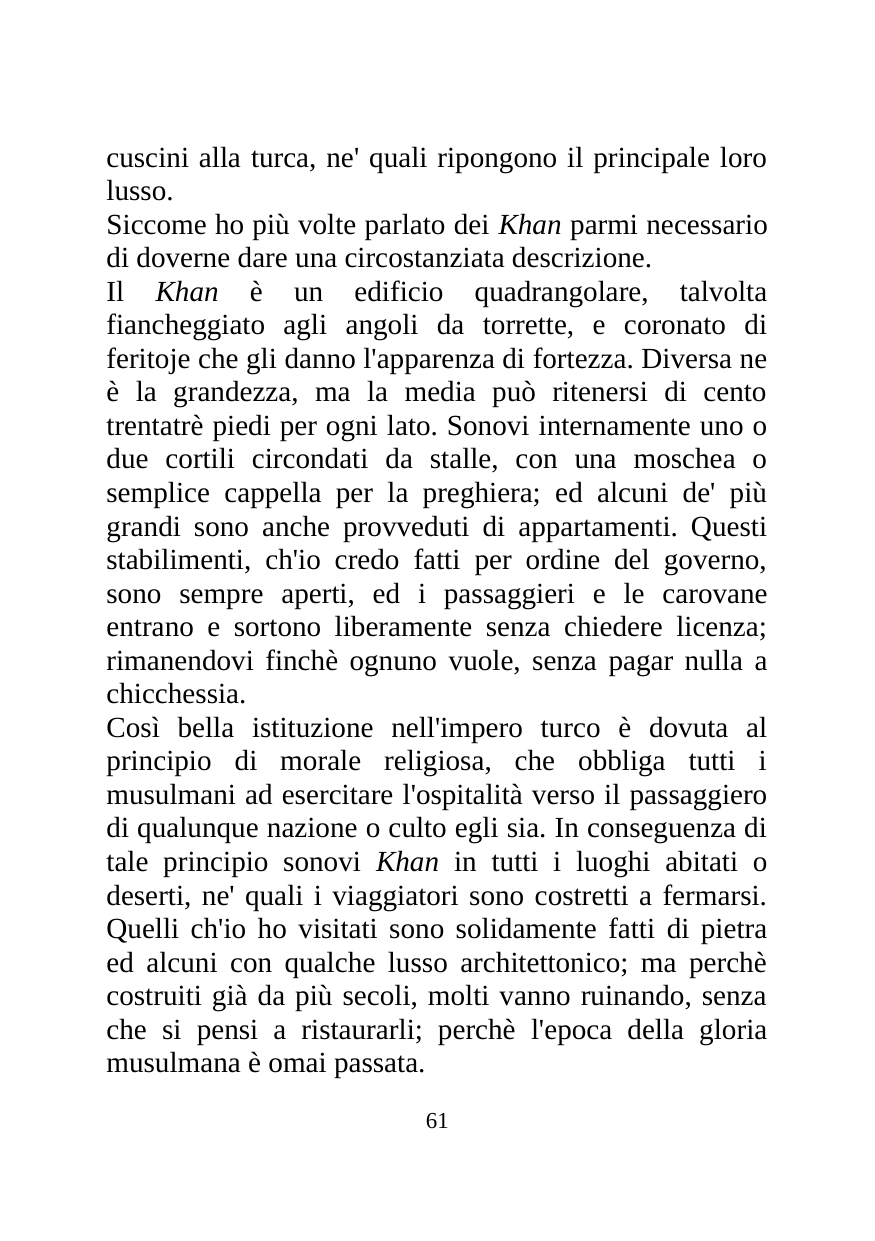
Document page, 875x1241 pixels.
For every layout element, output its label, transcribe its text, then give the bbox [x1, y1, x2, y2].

text Siccome ho più volte parlato dei Khan parmi necessario di doverne dare una circostanziata descrizione. [106, 207, 768, 274]
text cuscini alla turca, ne' quali ripongono il principale loro lusso. [106, 140, 768, 207]
text Così bella istituzione nell'impero turco è dovuta al principio di morale religiosa, che obbliga tutti i musulmani ad esercitare l'ospitalità verso il passaggiero di qualunque nazione o culto egli sia. In conseguenza di tale principio sonovi Khan in tutti i luoghi abitati o deserti, ne' quali i viaggiatori sono costretti a fermarsi. Quelli ch'io ho visitati sono solidamente fatti di pietra ed alcuni con qualche lusso architettonico; ma perchè costruiti già da più secoli, molti vanno ruinando, senza che si pensi a ristaurarli; perchè l'epoca della gloria musulmana è omai passata. [106, 710, 768, 1079]
text Il Khan è un edificio quadrangolare, talvolta fiancheggiato agli angoli da torrette, e coronato di feritoje che gli danno l'apparenza di fortezza. Diversa ne è la grandezza, ma la media può ritenersi di cento trentatrè piedi per ogni lato. Sonovi internamente uno o due cortili circondati da stalle, con una moschea o semplice cappella per la preghiera; ed alcuni de' più grandi sono anche provveduti di appartamenti. Questi stabilimenti, ch'io credo fatti per ordine del governo, sono sempre aperti, ed i passaggieri e le carovane entrano e sortono liberamente senza chiedere licenza; rimanendovi finchè ognuno vuole, senza pagar nulla a chicchessia. [106, 274, 768, 710]
